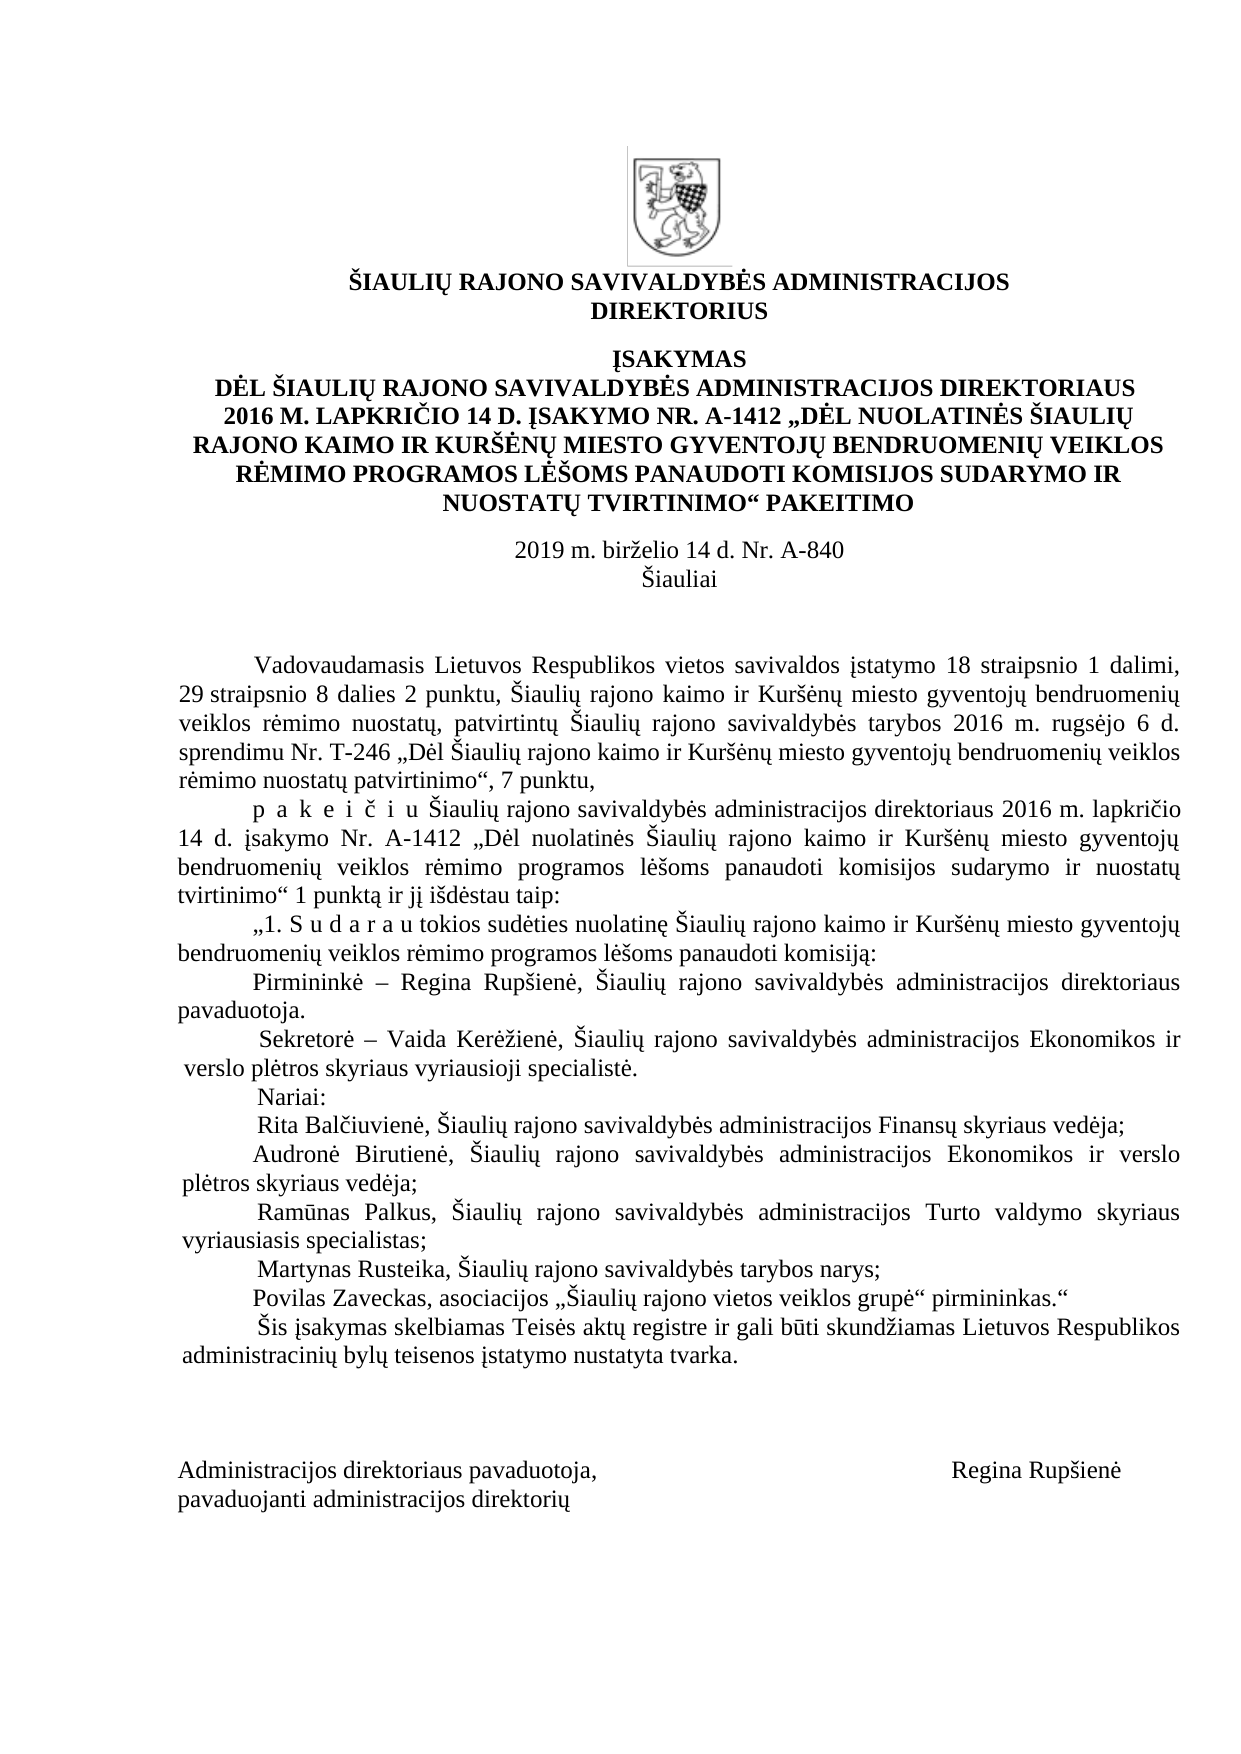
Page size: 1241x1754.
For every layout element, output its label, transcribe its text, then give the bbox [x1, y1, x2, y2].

text Administracijos direktoriaus pavaduotoja, Regina Rupšienė [177, 1456, 1181, 1484]
text Pirmininkė – Regina Rupšienė, Šiaulių rajono savivaldybės administracijos direktoriaus pavaduotoja. [177, 967, 1181, 1024]
text ĮSAKYMAS [177, 344, 1181, 373]
text Sekretorė – Vaida Kerėžienė, Šiaulių rajono savivaldybės administracijos Ekonomikos ir verslo plėtros skyriaus vyriausioji specialistė. [183, 1024, 1181, 1082]
text Povilas Zaveckas, asociacijos „Šiaulių rajono vietos veiklos grupė“ pirmininkas.“ [182, 1283, 1181, 1312]
text p a k e i č i u Šiaulių rajono savivaldybės administracijos direktoriaus 2016 m. lapkričio 14 d. įsakymo Nr. A-1412 „Dėl nuolatinės Šiaulių rajono kaimo ir Kuršėnų miesto gyventojų bendruomenių veiklos rėmimo programos lėšoms panaudoti komisijos sudarymo ir nuostatų tvirtinimo“ 1 punktą ir jį išdėstau taip: [177, 794, 1181, 909]
text pavaduojanti administracijos direktorių [177, 1484, 1181, 1513]
text Audronė Birutienė, Šiaulių rajono savivaldybės administracijos Ekonomikos ir verslo plėtros skyriaus vedėja; [182, 1139, 1181, 1197]
text DĖL ŠIAULIŲ RAJONO SAVIVALDYBĖS ADMINISTRACIJOS DIREKTORIAUS [177, 373, 1179, 401]
text 2016 M. LAPKRIČIO 14 D. ĮSAKYMO NR. A-1412 „DĖL NUOLATINĖS ŠIAULIŲ RAJONO KAIMO IR KURŠĖNŲ MIESTO GYVENTOJŲ BENDRUOMENIŲ VEIKLOS RĖMIMO PROGRAMOS LĖŠOMS PANAUDOTI KOMISIJOS SUDARYMO IR NUOSTATŲ TVIRTINIMO“ PAKEITIMO [177, 401, 1179, 516]
text Ramūnas Palkus, Šiaulių rajono savivaldybės administracijos Turto valdymo skyriaus vyriausiasis specialistas; [182, 1197, 1181, 1254]
text Vadovaudamasis Lietuvos Respublikos vietos savivaldos įstatymo 18 straipsnio 1 dalimi, 29 straipsnio 8 dalies 2 punktu, Šiaulių rajono kaimo ir Kuršėnų miesto gyventojų bendruomenių veiklos rėmimo nuostatų, patvirtintų Šiaulių rajono savivaldybės tarybos 2016 m. rugsėjo 6 d. sprendimu Nr. T-246 „Dėl Šiaulių rajono kaimo ir Kuršėnų miesto gyventojų bendruomenių veiklos rėmimo nuostatų patvirtinimo“, 7 punktu, [179, 651, 1181, 794]
text Rita Balčiuvienė, Šiaulių rajono savivaldybės administracijos Finansų skyriaus vedėja; [182, 1111, 1181, 1139]
text Nariai: [182, 1082, 1181, 1111]
text 2019 m. birželio 14 d. Nr. A-840 [177, 536, 1181, 564]
text DIREKTORIUS [177, 296, 1181, 325]
text Šis įsakymas skelbiamas Teisės aktų registre ir gali būti skundžiamas Lietuvos Respublikos administracinių bylų teisenos įstatymo nustatyta tvarka. [182, 1312, 1181, 1369]
text „1. S u d a r a u tokios sudėties nuolatinę Šiaulių rajono kaimo ir Kuršėnų miesto gyventojų bendruomenių veiklos rėmimo programos lėšoms panaudoti komisiją: [177, 909, 1181, 967]
text ŠIAULIŲ RAJONO SAVIVALDYBĖS ADMINISTRACIJOS [177, 267, 1181, 296]
text Martynas Rusteika, Šiaulių rajono savivaldybės tarybos narys; [182, 1254, 1181, 1283]
text Šiauliai [177, 564, 1181, 593]
